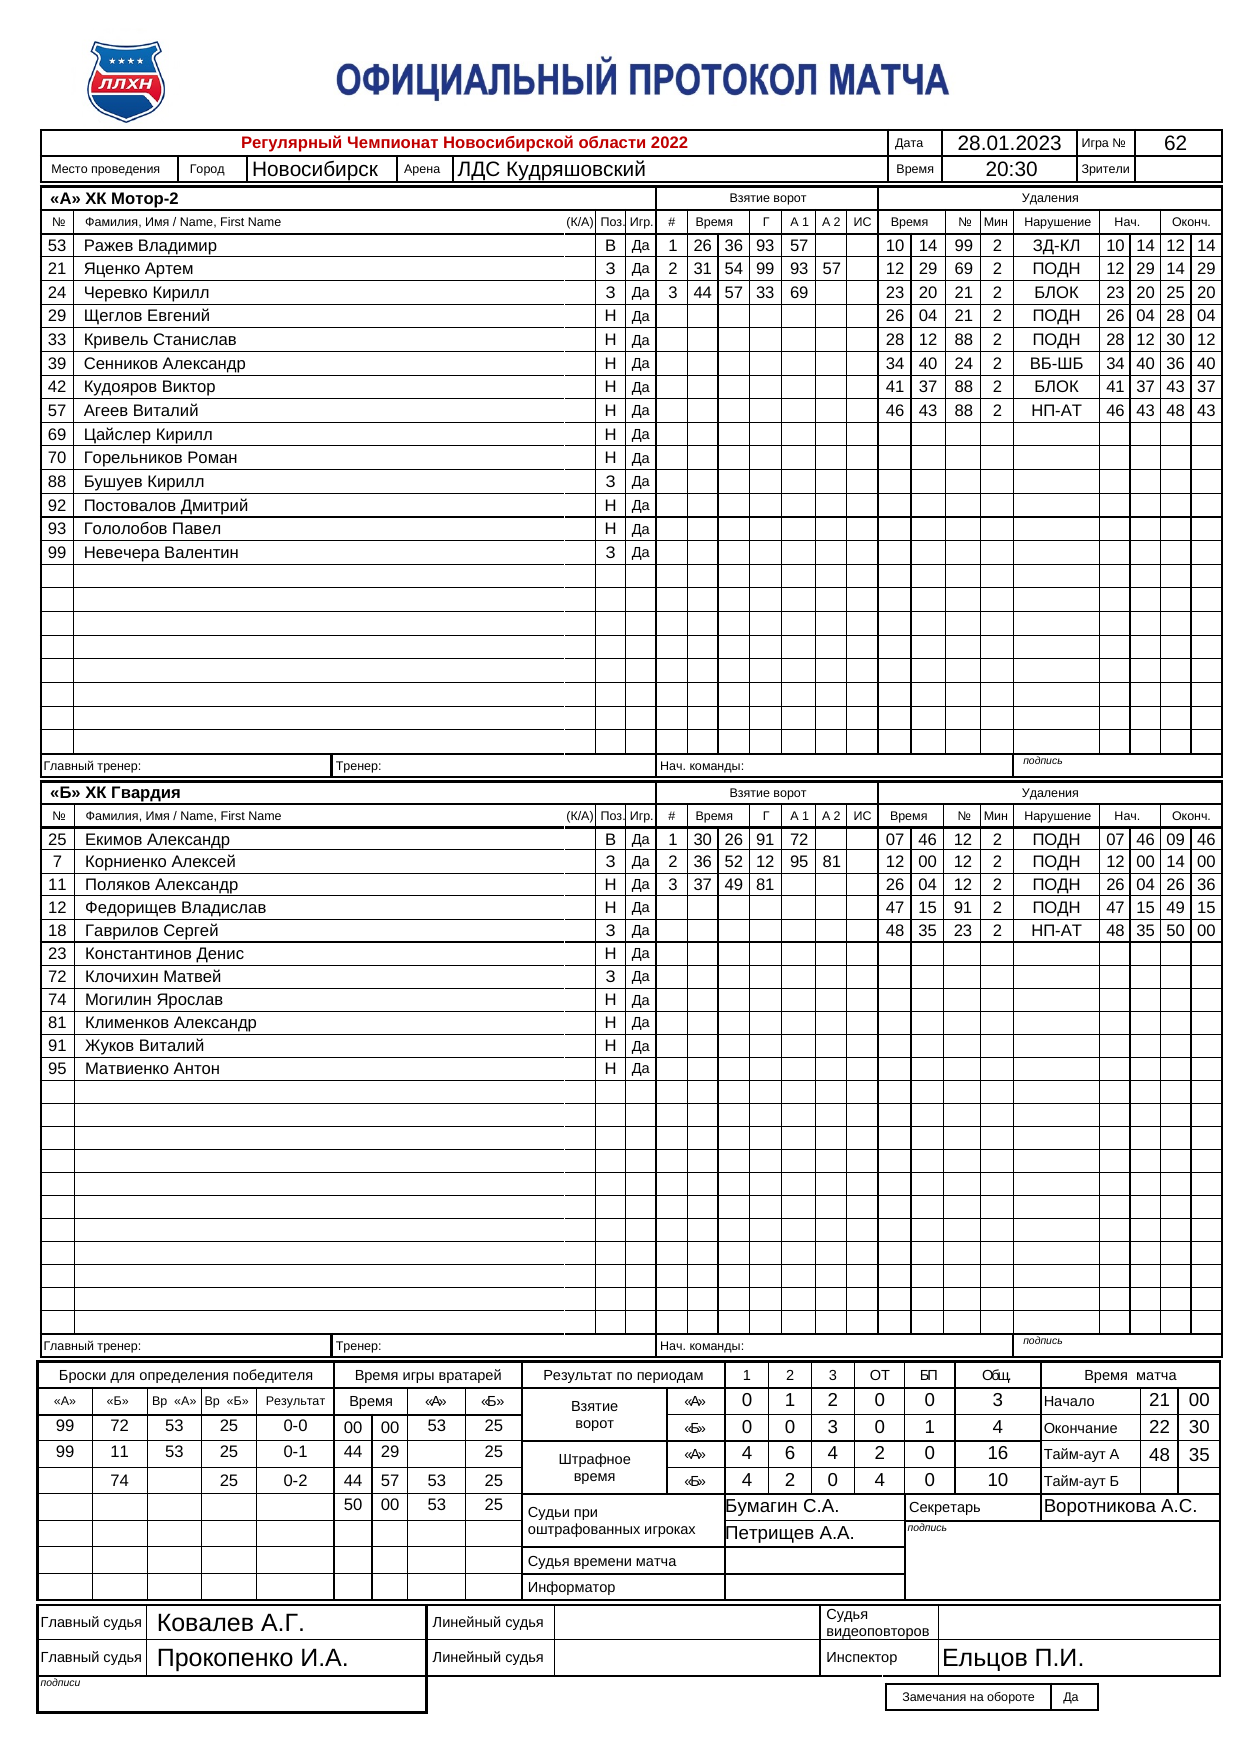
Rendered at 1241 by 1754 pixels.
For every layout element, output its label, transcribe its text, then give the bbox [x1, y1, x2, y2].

table_cell 57 [373, 1468, 407, 1493]
table_cell [847, 281, 877, 303]
table_cell Да [626, 446, 655, 469]
table_cell [816, 494, 846, 516]
table_cell Н [596, 352, 625, 374]
table_cell [257, 1547, 333, 1573]
table_cell [657, 683, 687, 706]
table_cell [688, 966, 717, 987]
table_cell [657, 612, 687, 634]
table_cell [782, 1288, 815, 1310]
table_cell [75, 1311, 564, 1333]
table_cell [1131, 1081, 1160, 1103]
table_cell [816, 565, 846, 587]
table_cell [1131, 1012, 1160, 1033]
table_cell [688, 470, 717, 493]
table_cell [750, 588, 781, 611]
table_cell [42, 1127, 74, 1149]
table_cell [1161, 989, 1190, 1011]
table_cell [879, 1035, 910, 1057]
table_cell 25 [466, 1468, 521, 1493]
table_cell [148, 1468, 201, 1493]
table_cell [981, 446, 1013, 469]
table_cell [782, 1173, 815, 1195]
table_cell Екимов Александр [75, 829, 564, 849]
table_cell [782, 1311, 815, 1333]
table_cell [42, 1081, 74, 1103]
table_cell [1014, 494, 1099, 516]
table_cell Н [596, 1035, 625, 1057]
table_cell [565, 565, 595, 587]
table_cell [565, 989, 595, 1011]
table_cell [626, 683, 655, 706]
table_cell [944, 1012, 980, 1033]
table_cell [565, 1173, 595, 1195]
table_cell 20:30 [943, 157, 1076, 181]
table_cell [565, 1150, 595, 1172]
table_cell [1161, 943, 1190, 964]
table_cell [782, 943, 815, 964]
table_cell 88 [946, 328, 980, 351]
table_cell Игр. [626, 805, 655, 826]
table_cell Кривель Станислав [74, 328, 564, 351]
table_cell Корниенко Алексей [75, 850, 564, 872]
table_cell [1100, 446, 1129, 469]
table_cell [1192, 1242, 1221, 1264]
table_cell [750, 707, 781, 729]
table_cell Бумагин С.А. [726, 1495, 904, 1520]
table_cell [750, 1012, 781, 1033]
table_cell [565, 943, 595, 964]
table_cell [1161, 541, 1190, 564]
table_cell Да [626, 281, 655, 303]
table_cell [1192, 1288, 1221, 1310]
table_cell 35 [912, 920, 943, 941]
table_cell [148, 1574, 201, 1599]
table_cell [981, 1012, 1013, 1033]
table_cell 81 [816, 850, 846, 872]
table_cell [816, 874, 846, 895]
table_cell [75, 1219, 564, 1241]
table_cell [750, 1288, 781, 1310]
table_cell [1161, 588, 1190, 611]
table_cell З [596, 470, 625, 493]
table_cell Главный тренер: [42, 1335, 330, 1356]
table_cell Тренер: [333, 755, 655, 776]
table_cell [565, 874, 595, 895]
table_cell [782, 588, 815, 611]
table_cell 12 [750, 850, 781, 872]
table_cell [750, 1219, 781, 1241]
table_cell Тайм-аут Б [1042, 1468, 1140, 1493]
table_cell [879, 1219, 910, 1241]
table_cell [565, 352, 595, 374]
table_cell Да [626, 423, 655, 445]
table_cell [1014, 1104, 1099, 1126]
table_cell [912, 1242, 943, 1264]
table_cell Да [626, 399, 655, 422]
table_cell 46 [912, 829, 943, 849]
table_cell [148, 1521, 201, 1546]
table_cell [750, 541, 781, 564]
table_cell [816, 636, 846, 658]
table_cell З [596, 281, 625, 303]
table_cell 43 [1192, 399, 1221, 422]
table_cell [1131, 1104, 1160, 1126]
table_cell [816, 588, 846, 611]
table_cell [847, 541, 877, 564]
table_cell 50 [335, 1494, 371, 1520]
table_cell [847, 1288, 877, 1310]
table_cell З [596, 920, 625, 941]
table_cell 35 [1179, 1441, 1219, 1467]
table_cell [847, 1150, 877, 1172]
table_cell [565, 1219, 595, 1241]
table_cell [373, 1574, 407, 1599]
table_cell [408, 1574, 465, 1599]
table_cell [1141, 1468, 1177, 1493]
table_cell [335, 1547, 371, 1573]
table_cell [555, 1640, 819, 1675]
table_cell [946, 541, 980, 564]
table_cell [1100, 943, 1129, 964]
table_cell Судья времени матча [523, 1548, 724, 1573]
table_cell [879, 966, 910, 987]
table_header БП [905, 1363, 954, 1387]
table_cell 20 [1131, 281, 1160, 303]
table_cell [981, 1219, 1013, 1241]
table_cell [1161, 470, 1190, 493]
table_cell 12 [1131, 328, 1160, 351]
table_cell Прокопенко И.А. [147, 1640, 425, 1675]
table_cell [912, 1058, 943, 1079]
table_cell [946, 707, 980, 729]
table_cell [1014, 1058, 1099, 1079]
table_cell [912, 707, 945, 729]
table_cell [74, 659, 564, 682]
table_cell Н [596, 494, 625, 516]
table_cell № [944, 805, 980, 826]
table_cell 21 [1141, 1389, 1177, 1413]
table_cell Фамилия, Имя / Name, First Name [75, 805, 565, 826]
table_cell Федорищев Владислав [75, 896, 564, 918]
table_cell Н [596, 376, 625, 398]
table_cell [335, 1521, 371, 1546]
table_cell [946, 730, 980, 753]
table_cell ЗД-КЛ [1014, 235, 1099, 256]
table_cell 25 [466, 1494, 521, 1520]
table_cell 00 [912, 850, 943, 872]
table_cell [42, 1242, 74, 1264]
table_cell [981, 1311, 1013, 1333]
table_cell ПОДН [1014, 850, 1099, 872]
table_cell [75, 1104, 564, 1126]
table_cell [879, 1242, 910, 1264]
table_cell [944, 1081, 980, 1103]
table_cell 0 [905, 1442, 954, 1467]
table_cell 37 [1192, 376, 1221, 398]
table_cell [981, 1288, 1013, 1310]
table_cell НП-АТ [1014, 920, 1099, 941]
table_cell 12 [944, 829, 980, 849]
table_cell 49 [1161, 896, 1190, 918]
table_cell [847, 588, 877, 611]
table_cell [719, 423, 749, 445]
table_cell 00 [373, 1494, 407, 1520]
table_cell [657, 1081, 687, 1103]
table_cell 21 [946, 281, 980, 303]
table_cell 09 [1161, 829, 1190, 849]
table_cell 53 [148, 1416, 201, 1440]
table_cell [847, 659, 877, 682]
table_cell 2 [981, 850, 1013, 872]
table_cell 57 [719, 281, 749, 303]
table_cell Тренер: [333, 1335, 655, 1356]
table_cell [148, 1547, 201, 1573]
table_cell [1192, 518, 1221, 540]
table_cell [565, 446, 595, 469]
table_cell [1100, 541, 1129, 564]
table_cell БЛОК [1014, 281, 1099, 303]
table_cell [74, 707, 564, 729]
table_cell [626, 1219, 655, 1241]
table_cell 49 [719, 874, 749, 895]
table_cell [657, 1265, 687, 1287]
table_cell [1131, 989, 1160, 1011]
table_cell [1161, 1104, 1190, 1126]
table_cell [847, 328, 877, 351]
table_cell [939, 1606, 1219, 1639]
table_cell [981, 588, 1013, 611]
table_cell [750, 1242, 781, 1264]
table_cell 34 [879, 352, 910, 374]
table_cell [981, 1035, 1013, 1057]
table_cell [847, 1196, 877, 1218]
table_cell 46 [1192, 829, 1221, 849]
table_cell 7 [42, 850, 74, 872]
table_cell 10 [1100, 235, 1129, 256]
table_cell [981, 1104, 1013, 1126]
table_header Регулярный Чемпионат Новосибирской области 2022 [42, 131, 887, 155]
table_cell [428, 1677, 882, 1711]
table_cell [1131, 636, 1160, 658]
table_cell 0 [769, 1415, 811, 1440]
table_cell [782, 541, 815, 564]
table_header 2 [769, 1363, 811, 1387]
table_cell [879, 1058, 910, 1079]
table_cell 95 [42, 1058, 74, 1079]
table_cell З [596, 257, 625, 280]
table_cell Поляков Александр [75, 874, 564, 895]
table_cell «А» [39, 1389, 92, 1413]
table_cell [1014, 659, 1099, 682]
table_cell [944, 943, 980, 964]
table_cell 28 [1161, 305, 1190, 327]
table_cell [981, 636, 1013, 658]
table_cell [981, 612, 1013, 634]
table_cell [1131, 966, 1160, 987]
table_cell [879, 683, 910, 706]
table_cell [946, 659, 980, 682]
table_cell Н [596, 305, 625, 327]
table_cell [750, 683, 781, 706]
table_header Игра № [1078, 131, 1134, 155]
table_cell [719, 470, 749, 493]
table_cell [657, 1150, 687, 1172]
table_cell [847, 1173, 877, 1195]
table_cell [626, 1196, 655, 1218]
table_cell 14 [1161, 257, 1190, 280]
table_cell 10 [879, 235, 910, 256]
table_cell [657, 730, 687, 753]
table_cell Начало [1042, 1389, 1140, 1413]
table_cell Горельников Роман [74, 446, 564, 469]
table_cell 48 [879, 920, 910, 941]
table_cell [1161, 1311, 1190, 1333]
table_cell [750, 1265, 781, 1287]
table_cell Да [626, 1012, 655, 1033]
table_cell [750, 659, 781, 682]
table_cell Ковалев А.Г. [147, 1606, 425, 1639]
table_cell 26 [1161, 874, 1190, 895]
table_cell [847, 446, 877, 469]
table_cell [1131, 1127, 1160, 1149]
table_cell [847, 1104, 877, 1126]
table_cell 00 [1179, 1389, 1219, 1413]
table_cell Жуков Виталий [75, 1035, 564, 1057]
table_cell [565, 423, 595, 445]
table_cell [847, 966, 877, 987]
table_cell [42, 565, 73, 587]
table_cell [719, 1242, 749, 1264]
table_cell Ражев Владимир [74, 235, 564, 256]
table_cell [981, 494, 1013, 516]
table_cell Время [879, 805, 943, 826]
table_cell [912, 1265, 943, 1287]
table_cell 12 [944, 874, 980, 895]
table_cell [1100, 1196, 1129, 1218]
table_cell [565, 966, 595, 987]
table_cell 33 [42, 328, 73, 351]
table_cell 24 [946, 352, 980, 374]
table_cell [912, 636, 945, 658]
table_cell [408, 1521, 465, 1546]
table_cell [944, 1242, 980, 1264]
table_cell 53 [42, 235, 73, 256]
table_cell [42, 730, 73, 753]
table_header 62 [1136, 131, 1221, 155]
table_cell [946, 446, 980, 469]
table_cell 0-2 [257, 1468, 333, 1493]
table_cell Да [626, 966, 655, 987]
table_cell [719, 659, 749, 682]
table_cell [1161, 683, 1190, 706]
table_cell «Б» [668, 1415, 724, 1440]
table_cell [816, 446, 846, 469]
table_cell [816, 707, 846, 729]
table_cell [657, 659, 687, 682]
table_cell [596, 659, 625, 682]
table_cell [1014, 1265, 1099, 1287]
table_cell 00 [1131, 850, 1160, 872]
table_cell 00 [335, 1416, 371, 1440]
table_cell [74, 636, 564, 658]
table_cell [1014, 1012, 1099, 1033]
table_cell [782, 730, 815, 753]
table_cell [816, 1288, 846, 1310]
table_cell 74 [42, 989, 74, 1011]
table_cell [726, 1548, 904, 1573]
table_cell [847, 565, 877, 587]
table_cell [1161, 612, 1190, 634]
table_cell [39, 1547, 92, 1573]
table_cell Инспектор [821, 1640, 938, 1675]
table_cell # [657, 211, 687, 233]
table_cell 25 [466, 1441, 521, 1467]
table_cell Н [596, 1012, 625, 1033]
table_cell [1192, 707, 1221, 729]
table_cell 12 [912, 328, 945, 351]
table_cell [75, 1150, 564, 1172]
table_cell 72 [93, 1416, 147, 1440]
table_cell [688, 1173, 717, 1195]
table_cell [596, 1104, 625, 1126]
table_cell [42, 1196, 74, 1218]
table_cell 43 [912, 399, 945, 422]
table_cell 2 [657, 257, 687, 280]
table_cell Гололобов Павел [74, 518, 564, 540]
table_cell [1131, 1242, 1160, 1264]
table_cell В [596, 235, 625, 256]
table_cell [719, 730, 749, 753]
table_cell [847, 874, 877, 895]
table_cell 26 [1100, 305, 1129, 327]
table_cell [202, 1521, 256, 1546]
table_cell [596, 565, 625, 587]
table_cell 88 [946, 399, 980, 422]
table_cell Главный судья [39, 1640, 146, 1675]
table_cell 57 [42, 399, 73, 422]
table_cell [816, 989, 846, 1011]
table_cell [1161, 1196, 1190, 1218]
table_cell [39, 1574, 92, 1599]
table_cell 0 [726, 1389, 768, 1413]
table_cell [1100, 423, 1129, 445]
table_cell БЛОК [1014, 376, 1099, 398]
table_cell [657, 1242, 687, 1264]
table_cell [879, 1288, 910, 1310]
table_cell [257, 1574, 333, 1599]
table_cell [1100, 1058, 1129, 1079]
table_cell [596, 730, 625, 753]
table_cell [912, 683, 945, 706]
table_cell [1099, 1682, 1220, 1711]
table_cell [946, 494, 980, 516]
table_cell [626, 1242, 655, 1264]
table_cell [912, 730, 945, 753]
table_cell Время [879, 211, 945, 233]
table_cell Фамилия, Имя / Name, First Name [74, 211, 565, 233]
table_cell Да [626, 257, 655, 280]
table_cell [1131, 588, 1160, 611]
table_cell [74, 612, 564, 634]
table_cell [1100, 494, 1129, 516]
table_header Взятие ворот [657, 783, 877, 803]
table_cell [782, 399, 815, 422]
table_cell [847, 1219, 877, 1241]
table_cell [657, 494, 687, 516]
table_cell 81 [42, 1012, 74, 1033]
table_cell [1100, 707, 1129, 729]
table_cell [1100, 1288, 1129, 1310]
table_cell З [596, 541, 625, 564]
table_header Время игры вратарей [335, 1363, 521, 1387]
table_cell 2 [981, 920, 1013, 941]
table_cell Штрафное время [523, 1442, 666, 1493]
table_cell [944, 1219, 980, 1241]
table_cell [782, 966, 815, 987]
table_cell [74, 683, 564, 706]
table_cell [719, 518, 749, 540]
table_cell [912, 1219, 943, 1241]
table_cell [565, 612, 595, 634]
table_cell 37 [1131, 376, 1160, 398]
table_cell [750, 423, 781, 445]
table_cell [565, 235, 595, 256]
table_cell [1192, 1265, 1221, 1287]
table_cell [1100, 1242, 1129, 1264]
table_cell [782, 423, 815, 445]
table_cell [75, 1196, 564, 1218]
table_cell 3 [657, 281, 687, 303]
table_cell [1014, 423, 1099, 445]
table_cell [657, 1058, 687, 1079]
table_cell [657, 1127, 687, 1149]
table_cell [981, 1081, 1013, 1103]
table_cell 1 [769, 1389, 811, 1413]
table_cell 1 [657, 829, 687, 849]
table_cell Н [596, 446, 625, 469]
table_header 28.01.2023 [943, 131, 1076, 155]
table_cell 23 [42, 943, 74, 964]
table_cell [879, 1104, 910, 1126]
table_cell [688, 659, 717, 682]
table_cell [688, 1012, 717, 1033]
table_cell [1192, 470, 1221, 493]
table_cell [719, 943, 749, 964]
table_cell [1100, 1035, 1129, 1057]
table_cell [688, 352, 717, 374]
table_cell [782, 1081, 815, 1103]
table_cell [1014, 989, 1099, 1011]
table_cell 40 [1131, 352, 1160, 374]
table_cell 91 [42, 1035, 74, 1057]
table_cell 53 [408, 1416, 465, 1440]
table_cell [596, 683, 625, 706]
table_cell [688, 376, 717, 398]
table_cell [719, 1265, 749, 1287]
table_cell [750, 328, 781, 351]
table_cell ИС [847, 805, 877, 826]
table_cell Матвиенко Антон [75, 1058, 564, 1079]
table_cell [657, 1196, 687, 1218]
table_cell Поз. [596, 805, 625, 826]
table_cell [944, 1173, 980, 1195]
table_cell [657, 966, 687, 987]
table_cell 26 [688, 235, 717, 256]
table_cell [944, 1104, 980, 1126]
table_cell [782, 1150, 815, 1172]
table_header Взятие ворот [657, 188, 877, 209]
table_cell 21 [42, 257, 73, 280]
table_cell [719, 565, 749, 587]
table_cell [42, 588, 73, 611]
table_cell Да [626, 943, 655, 964]
table_cell [688, 1104, 717, 1126]
table_cell [42, 1150, 74, 1172]
table_cell [782, 659, 815, 682]
table_cell [1100, 966, 1129, 987]
table_cell [1161, 446, 1190, 469]
table_cell 57 [782, 235, 815, 256]
table_cell [373, 1521, 407, 1546]
table_cell [596, 1265, 625, 1287]
table_cell [912, 1104, 943, 1126]
table_cell «Б» [668, 1468, 724, 1493]
table_cell [39, 1468, 92, 1493]
table_cell Н [596, 328, 625, 351]
table_cell [688, 1035, 717, 1057]
table_cell 4 [855, 1468, 904, 1493]
table_cell [1179, 1468, 1219, 1493]
table_cell [1161, 1150, 1190, 1172]
table_cell [688, 1219, 717, 1241]
table_cell [688, 920, 717, 941]
table_cell [847, 730, 877, 753]
table_cell [1161, 1127, 1190, 1149]
table_cell [1192, 565, 1221, 587]
table_cell [782, 518, 815, 540]
table_cell [1131, 446, 1160, 469]
table_cell [1161, 966, 1190, 987]
table_cell ПОДН [1014, 305, 1099, 327]
table_cell [847, 235, 877, 256]
table_cell [1131, 470, 1160, 493]
table_cell Кудояров Виктор [74, 376, 564, 398]
table_cell [657, 636, 687, 658]
table_cell [1161, 1265, 1190, 1287]
table_cell [750, 494, 781, 516]
table_cell [42, 1288, 74, 1310]
table_cell [626, 730, 655, 753]
table_cell [1014, 943, 1099, 964]
table_cell 0 [855, 1415, 904, 1440]
table_cell [688, 683, 717, 706]
table_cell 99 [946, 235, 980, 256]
table_cell ПОДН [1014, 874, 1099, 895]
table_header Результат по периодам [523, 1363, 724, 1387]
table_header 1 [726, 1363, 768, 1387]
table_cell [565, 920, 595, 941]
table_cell 14 [1192, 235, 1221, 256]
table_cell [688, 518, 717, 540]
table_cell 0 [726, 1415, 768, 1440]
table_cell Да [626, 1035, 655, 1057]
table_cell [688, 399, 717, 422]
table_cell 3 [657, 874, 687, 895]
table_cell [981, 966, 1013, 987]
table_cell 4 [726, 1442, 768, 1467]
table_cell [847, 829, 877, 849]
table_cell Да [626, 850, 655, 872]
table_cell 69 [42, 423, 73, 445]
table_cell 29 [373, 1441, 407, 1467]
table_cell [879, 470, 910, 493]
table_cell 81 [750, 874, 781, 895]
table_cell [981, 943, 1013, 964]
table_cell [1192, 1196, 1221, 1218]
table_cell [879, 1173, 910, 1195]
table_cell 07 [1100, 829, 1129, 849]
table_cell [750, 518, 781, 540]
table_cell [657, 446, 687, 469]
table_cell подпись [906, 1522, 1219, 1599]
table_cell [981, 730, 1013, 753]
table_cell 36 [1161, 352, 1190, 374]
table_cell ВБ-ШБ [1014, 352, 1099, 374]
table_cell [565, 730, 595, 753]
table_cell [879, 588, 910, 611]
table_cell В [596, 829, 625, 849]
table_cell [657, 328, 687, 351]
table_cell 1 [905, 1415, 954, 1440]
table_cell [1014, 446, 1099, 469]
table_cell [879, 1196, 910, 1218]
table_cell Клочихин Матвей [75, 966, 564, 987]
table_cell Новосибирск [248, 157, 396, 181]
table_cell [1131, 1288, 1160, 1310]
table_cell 12 [879, 850, 910, 872]
table_cell [847, 896, 877, 918]
table_cell [981, 541, 1013, 564]
table_cell 29 [42, 305, 73, 327]
table_cell [912, 541, 945, 564]
table_cell [39, 1494, 92, 1520]
table_cell [1131, 1311, 1160, 1333]
table_cell [750, 1058, 781, 1079]
table_cell 2 [769, 1468, 811, 1493]
table_cell [1192, 636, 1221, 658]
table_cell [816, 235, 846, 256]
table_cell [148, 1494, 201, 1520]
table_cell 22 [1141, 1415, 1177, 1440]
table_cell [657, 541, 687, 564]
table_cell [1014, 518, 1099, 540]
table_cell [688, 730, 717, 753]
table_cell 34 [1100, 352, 1129, 374]
table_cell 25 [202, 1441, 256, 1467]
table_cell [1192, 730, 1221, 753]
table_cell 2 [981, 376, 1013, 398]
table_cell [782, 1242, 815, 1264]
table_cell [688, 565, 717, 587]
table_cell [1192, 612, 1221, 634]
table_cell [912, 446, 945, 469]
table_cell [847, 850, 877, 872]
table_cell [883, 1677, 1220, 1681]
table_cell [981, 683, 1013, 706]
table_cell Черевко Кирилл [74, 281, 564, 303]
table_cell [816, 1081, 846, 1103]
table_cell 72 [42, 966, 74, 987]
table_cell Игр. [626, 211, 655, 233]
table_cell [657, 1104, 687, 1126]
table_cell [816, 1242, 846, 1264]
table_cell 3 [812, 1415, 854, 1440]
table_cell [1192, 1104, 1221, 1126]
table_cell 2 [981, 235, 1013, 256]
table_cell [202, 1574, 256, 1599]
table_cell [912, 966, 943, 987]
table_cell 0 [855, 1389, 904, 1413]
table_cell [750, 1196, 781, 1218]
table_cell [847, 943, 877, 964]
table_cell [912, 494, 945, 516]
table_cell [816, 1104, 846, 1126]
table_cell Н [596, 989, 625, 1011]
table_cell [750, 1035, 781, 1057]
table_cell 26 [1100, 874, 1129, 895]
table_cell 0-0 [257, 1416, 333, 1440]
table_cell [335, 1574, 371, 1599]
table_cell [847, 636, 877, 658]
table_cell [946, 636, 980, 658]
table_cell [42, 1219, 74, 1241]
table_cell [981, 1265, 1013, 1287]
table_cell [1014, 1219, 1099, 1241]
table_cell [657, 305, 687, 327]
table_cell [688, 612, 717, 634]
table_cell [1131, 683, 1160, 706]
table_cell 44 [335, 1441, 371, 1467]
table_cell [847, 305, 877, 327]
table_cell Цайслер Кирилл [74, 423, 564, 445]
table_cell [847, 518, 877, 540]
table_cell [626, 612, 655, 634]
table_cell 92 [42, 494, 73, 516]
table_cell [657, 1219, 687, 1241]
table_cell Гаврилов Сергей [75, 920, 564, 941]
table_cell 88 [946, 376, 980, 398]
table_cell [93, 1574, 147, 1599]
table_cell [657, 423, 687, 445]
table_cell [42, 612, 73, 634]
table_cell [1161, 730, 1190, 753]
table_cell [42, 636, 73, 658]
table_cell 2 [855, 1442, 904, 1467]
table_cell 43 [1131, 399, 1160, 422]
table_header Общ. [956, 1363, 1040, 1387]
table_cell Судьи при оштрафованных игроках [523, 1495, 724, 1546]
table_cell [912, 565, 945, 587]
table_cell [688, 896, 717, 918]
table_cell Г [750, 211, 781, 233]
table_cell [782, 470, 815, 493]
table_cell [42, 1104, 74, 1126]
table_cell [626, 1265, 655, 1287]
table_cell [782, 1035, 815, 1057]
table_cell [879, 423, 910, 445]
table_cell [816, 1265, 846, 1287]
table_cell 70 [42, 446, 73, 469]
table_cell [879, 541, 910, 564]
table_cell 48 [1141, 1441, 1177, 1467]
table_cell Сенников Александр [74, 352, 564, 374]
table_cell 41 [879, 376, 910, 398]
table_cell [596, 1173, 625, 1195]
table_cell [626, 1288, 655, 1310]
table_cell ЛДС Кудряшовский [454, 157, 887, 181]
table_cell [981, 423, 1013, 445]
table_cell [565, 1081, 595, 1103]
table_cell [879, 446, 910, 469]
table_cell [946, 565, 980, 587]
table_cell 20 [912, 281, 945, 303]
table_cell подписи [39, 1677, 425, 1711]
table_cell 2 [981, 352, 1013, 374]
table_cell [657, 896, 687, 918]
table_cell 29 [1131, 257, 1160, 280]
table_cell 4 [956, 1415, 1040, 1440]
table_header Удаления [879, 783, 1221, 803]
table_cell 2 [657, 850, 687, 872]
table_cell Главный тренер: [42, 755, 330, 776]
table_cell 41 [1100, 376, 1129, 398]
table_cell [944, 1150, 980, 1172]
table_cell [719, 494, 749, 516]
table_cell [1014, 588, 1099, 611]
table_cell [946, 683, 980, 706]
table_cell [750, 1127, 781, 1149]
table_cell [981, 659, 1013, 682]
table_cell 2 [981, 829, 1013, 849]
table_cell [626, 1150, 655, 1172]
table_cell [944, 1058, 980, 1079]
table_cell 2 [981, 328, 1013, 351]
table_cell [75, 1265, 564, 1287]
table_cell [1131, 518, 1160, 540]
table_cell 95 [782, 850, 815, 872]
table_cell № [946, 211, 980, 233]
table_cell [688, 707, 717, 729]
table_cell [688, 1311, 717, 1333]
table_cell [1131, 707, 1160, 729]
table_cell [565, 494, 595, 516]
table_cell # [657, 805, 687, 826]
table_cell 14 [912, 235, 945, 256]
table_cell ПОДН [1014, 257, 1099, 280]
table_cell [688, 943, 717, 964]
table_cell [719, 376, 749, 398]
table_cell [74, 588, 564, 611]
table_cell подпись [1014, 755, 1221, 776]
table_cell [782, 565, 815, 587]
table_cell [726, 1575, 904, 1599]
table_cell [202, 1494, 256, 1520]
table_cell [1161, 494, 1190, 516]
table_cell [1100, 518, 1129, 540]
table_cell 36 [1192, 874, 1221, 895]
table_cell [1014, 1242, 1099, 1264]
table_cell [782, 896, 815, 918]
table_cell Да [626, 494, 655, 516]
table_cell Зрители [1078, 157, 1134, 181]
table_cell [816, 896, 846, 918]
table_cell 42 [42, 376, 73, 398]
table_cell [1014, 612, 1099, 634]
table_cell Н [596, 874, 625, 895]
table_cell [719, 1081, 749, 1103]
table_cell [626, 1173, 655, 1195]
table_cell [565, 1242, 595, 1264]
table_cell Н [596, 896, 625, 918]
table_cell [750, 1081, 781, 1103]
table_cell Вр «А» [148, 1389, 201, 1413]
table_cell [75, 1081, 564, 1103]
table_cell [719, 896, 749, 918]
table_cell [816, 966, 846, 987]
table_cell З [596, 966, 625, 987]
table_cell 0 [905, 1468, 954, 1493]
table_cell [74, 730, 564, 753]
table_cell 47 [1100, 896, 1129, 918]
table_cell Время [688, 211, 749, 233]
table_cell [626, 565, 655, 587]
table_cell 04 [1192, 305, 1221, 327]
table_cell [1100, 730, 1129, 753]
table_cell [912, 1288, 943, 1310]
table_cell 36 [719, 235, 749, 256]
table_cell 44 [335, 1468, 371, 1493]
table_cell 72 [782, 829, 815, 849]
table_cell [750, 920, 781, 941]
table_cell [782, 1196, 815, 1218]
table_cell [1131, 1035, 1160, 1057]
table_cell [596, 707, 625, 729]
table_cell [816, 1035, 846, 1057]
table_cell 37 [688, 874, 717, 895]
table_cell [782, 305, 815, 327]
table_cell Петрищев А.А. [726, 1521, 904, 1546]
table_cell Секретарь [906, 1495, 1040, 1520]
table_cell [944, 1311, 980, 1333]
table_cell [1014, 683, 1099, 706]
table_cell Да [626, 328, 655, 351]
table_cell [847, 1012, 877, 1033]
table_cell [719, 1127, 749, 1149]
table_cell [75, 1173, 564, 1195]
table_cell Время [688, 805, 749, 826]
table_cell 69 [782, 281, 815, 303]
table_cell 88 [42, 470, 73, 493]
table_cell [782, 1127, 815, 1149]
table_cell Клименков Александр [75, 1012, 564, 1033]
table_cell [42, 659, 73, 682]
table_cell [1131, 1173, 1160, 1195]
table_cell [816, 1012, 846, 1033]
table_cell [944, 989, 980, 1011]
table_cell [75, 1127, 564, 1149]
table_cell 0 [812, 1468, 854, 1493]
table_cell [1100, 1311, 1129, 1333]
table_cell Судья видеоповторов [821, 1606, 938, 1639]
table_cell [565, 1012, 595, 1033]
table_cell подпись [1014, 1335, 1221, 1356]
table_cell [719, 683, 749, 706]
table_cell [750, 1311, 781, 1333]
table_cell № [42, 805, 74, 826]
table_cell [981, 1150, 1013, 1172]
table_cell [750, 1150, 781, 1172]
table_cell [555, 1606, 819, 1639]
table_cell [1014, 1173, 1099, 1195]
table_cell [782, 328, 815, 351]
table_cell [1131, 659, 1160, 682]
table_cell Результат [257, 1389, 333, 1413]
table_cell [719, 541, 749, 564]
table_cell [719, 446, 749, 469]
table_cell 12 [42, 896, 74, 918]
table_cell [1014, 1035, 1099, 1057]
table_cell [565, 541, 595, 564]
table_cell [847, 494, 877, 516]
table_cell [879, 518, 910, 540]
table_cell [565, 518, 595, 540]
table_cell [626, 659, 655, 682]
table_cell 53 [408, 1494, 465, 1520]
table_cell [565, 1127, 595, 1149]
table_cell [657, 518, 687, 540]
table_cell [626, 707, 655, 729]
table_cell [1131, 1265, 1160, 1287]
table_cell [847, 920, 877, 941]
table_cell [257, 1521, 333, 1546]
table_cell [981, 1173, 1013, 1195]
table_cell [1014, 565, 1099, 587]
table_cell [93, 1494, 147, 1520]
table_cell [782, 683, 815, 706]
table_cell Да [626, 896, 655, 918]
table_cell [719, 1150, 749, 1172]
table_cell 52 [719, 850, 749, 872]
table_cell Город [179, 157, 246, 181]
table_cell [847, 707, 877, 729]
table_cell [719, 1196, 749, 1218]
table_cell Да [626, 352, 655, 374]
table_cell [1100, 1219, 1129, 1241]
table_cell [1161, 1081, 1190, 1103]
table_cell [93, 1521, 147, 1546]
table_cell [782, 376, 815, 398]
table_cell [565, 305, 595, 327]
table_cell [944, 966, 980, 987]
table_cell Яценко Артем [74, 257, 564, 280]
table_cell [912, 1150, 943, 1172]
table_cell [1161, 1173, 1190, 1195]
table_cell Нач. [1100, 805, 1160, 826]
table_header «А» ХК Мотор-2 [42, 188, 655, 209]
table_cell Константинов Денис [75, 943, 564, 964]
table_cell [565, 1288, 595, 1310]
table_cell [1192, 1219, 1221, 1241]
table_cell 15 [1131, 896, 1160, 918]
table_cell 26 [879, 874, 910, 895]
table_cell [847, 376, 877, 398]
table_cell [981, 1196, 1013, 1218]
table_cell [1100, 1081, 1129, 1103]
table_cell [719, 1288, 749, 1310]
table_cell [1192, 541, 1221, 564]
table_cell [782, 1265, 815, 1287]
table_cell [1192, 1081, 1221, 1103]
table_cell [719, 1035, 749, 1057]
table_cell [750, 612, 781, 634]
table_cell [688, 541, 717, 564]
table_cell Окончание [1042, 1415, 1140, 1440]
table_cell [816, 470, 846, 493]
table_cell [1192, 659, 1221, 682]
table_cell [1192, 966, 1221, 987]
table_cell 36 [688, 850, 717, 872]
table_cell [750, 376, 781, 398]
table_cell [847, 1058, 877, 1079]
table_cell [75, 1288, 564, 1310]
table_cell [782, 1219, 815, 1241]
table_cell [1100, 659, 1129, 682]
table_cell 04 [912, 305, 945, 327]
table_cell [1131, 1058, 1160, 1079]
table_cell [816, 612, 846, 634]
table_cell [565, 328, 595, 351]
table_cell [1100, 1104, 1129, 1126]
table_cell 48 [1100, 920, 1129, 941]
table_cell [816, 518, 846, 540]
table_cell [1014, 1311, 1099, 1333]
table_cell [1192, 989, 1221, 1011]
table_cell [816, 829, 846, 849]
table_cell 46 [879, 399, 910, 422]
table_cell [42, 1173, 74, 1195]
table_cell [657, 376, 687, 398]
table_cell [879, 1311, 910, 1333]
table_cell Нач. команды: [657, 1335, 1012, 1356]
table_cell [1131, 612, 1160, 634]
table_cell Агеев Виталий [74, 399, 564, 422]
table_cell [816, 1173, 846, 1195]
table_cell [39, 1521, 92, 1546]
table_cell [847, 612, 877, 634]
table_cell [466, 1521, 521, 1546]
table_cell 25 [466, 1416, 521, 1440]
table_cell Н [596, 943, 625, 964]
table_cell 2 [981, 874, 1013, 895]
table_cell [657, 1173, 687, 1195]
table_cell А 1 [782, 211, 815, 233]
table_cell [816, 1219, 846, 1241]
table_cell [879, 494, 910, 516]
table_cell Воротникова А.С. [1042, 1495, 1219, 1520]
table_cell 16 [956, 1442, 1040, 1467]
table_cell «Б » [466, 1389, 521, 1413]
table_cell 46 [1131, 829, 1160, 849]
table_cell [719, 707, 749, 729]
table_cell [657, 943, 687, 964]
table_cell [202, 1547, 256, 1573]
table_cell [750, 896, 781, 918]
table_cell 28 [879, 328, 910, 351]
table_cell [657, 1288, 687, 1310]
table_cell [816, 1196, 846, 1218]
table_cell 15 [912, 896, 943, 918]
table_cell ПОДН [1014, 829, 1099, 849]
table_cell [879, 636, 910, 658]
table_cell [912, 1127, 943, 1149]
table_cell [981, 989, 1013, 1011]
table_cell [626, 1081, 655, 1103]
table_cell 2 [812, 1389, 854, 1413]
table_cell (К/А) [565, 211, 595, 233]
table_cell [688, 1081, 717, 1103]
table_cell 25 [42, 829, 74, 849]
table_cell [750, 446, 781, 469]
table_cell Мин [981, 805, 1013, 826]
table_cell 40 [912, 352, 945, 374]
table_cell [912, 1173, 943, 1195]
table_cell [565, 1104, 595, 1126]
table_cell 99 [42, 541, 73, 564]
table_cell 39 [42, 352, 73, 374]
table_cell [750, 399, 781, 422]
table_cell [847, 989, 877, 1011]
table_cell 21 [946, 305, 980, 327]
table_cell [719, 352, 749, 374]
table_cell 48 [1161, 399, 1190, 422]
table_cell [688, 1127, 717, 1149]
table_cell [1161, 1288, 1190, 1310]
table_cell 44 [688, 281, 717, 303]
table_cell Взятие ворот [523, 1389, 666, 1440]
table_cell [596, 1081, 625, 1103]
table_cell [1131, 494, 1160, 516]
table_cell [1192, 446, 1221, 469]
table_cell Да [626, 541, 655, 564]
table_cell З [596, 850, 625, 872]
table_cell [847, 399, 877, 422]
table_header Дата [889, 131, 941, 155]
table_cell [944, 1035, 980, 1057]
table_cell Н [596, 1058, 625, 1079]
table_cell [782, 707, 815, 729]
picture [5, 28, 1179, 129]
table_cell [75, 1242, 564, 1264]
table_cell 28 [1100, 328, 1129, 351]
table_cell [688, 305, 717, 327]
table_cell [1192, 1012, 1221, 1033]
table_header Замечания на обороте [887, 1685, 1050, 1709]
table_cell [719, 989, 749, 1011]
table_cell [1161, 1242, 1190, 1264]
table_cell [596, 636, 625, 658]
table_cell Место проведения [42, 157, 177, 181]
table_cell [719, 1104, 749, 1126]
table_cell [782, 874, 815, 895]
table_cell [688, 1058, 717, 1079]
table_cell [1014, 636, 1099, 658]
table_cell [596, 612, 625, 634]
table_cell [1100, 565, 1129, 587]
table_cell [816, 305, 846, 327]
table_cell 25 [202, 1468, 256, 1493]
table_cell 93 [750, 235, 781, 256]
table_cell [688, 989, 717, 1011]
table_cell 07 [879, 829, 910, 849]
table_cell [688, 328, 717, 351]
table_cell [1131, 541, 1160, 564]
table_cell [1161, 423, 1190, 445]
table_cell [626, 1311, 655, 1333]
table_cell [879, 1265, 910, 1287]
table_cell 93 [782, 257, 815, 280]
table_cell Н [596, 518, 625, 540]
table_cell 23 [944, 920, 980, 941]
table_cell [879, 707, 910, 729]
table_cell [782, 446, 815, 469]
table_cell [565, 683, 595, 706]
table_cell [657, 588, 687, 611]
table_cell 29 [1192, 257, 1221, 280]
table_cell А 2 [816, 805, 846, 826]
table_cell 37 [912, 376, 945, 398]
table_cell [688, 588, 717, 611]
table_cell Нарушение [1014, 805, 1099, 826]
table_cell [688, 1242, 717, 1264]
table_header Время матча [1042, 1363, 1219, 1387]
table_cell 14 [1161, 850, 1190, 872]
table_cell [847, 1311, 877, 1333]
table_cell [565, 896, 595, 918]
table_cell [981, 1242, 1013, 1264]
table_cell Мин [981, 211, 1013, 233]
table_cell [565, 659, 595, 682]
table_cell [1161, 636, 1190, 658]
table_cell [816, 399, 846, 422]
table_cell А 2 [816, 211, 846, 233]
table_cell 26 [719, 829, 749, 849]
table_cell [626, 1104, 655, 1126]
table_cell 24 [42, 281, 73, 303]
table_cell [946, 612, 980, 634]
table_cell [565, 1311, 595, 1333]
table_cell Постовалов Дмитрий [74, 494, 564, 516]
table_cell 30 [1161, 328, 1190, 351]
table_cell (К/А) [565, 805, 595, 826]
table_cell [1192, 1035, 1221, 1057]
table_cell [944, 1196, 980, 1218]
table_cell 0-1 [257, 1441, 333, 1467]
table_cell Да [626, 989, 655, 1011]
table_cell Да [626, 470, 655, 493]
table_cell 26 [879, 305, 910, 327]
table_cell [657, 1311, 687, 1333]
table_cell Оконч. [1161, 805, 1221, 826]
table_cell [42, 707, 73, 729]
table_cell [688, 1265, 717, 1287]
table_cell [944, 1288, 980, 1310]
table_header ОТ [855, 1363, 904, 1387]
table_cell [816, 730, 846, 753]
table_cell НП-АТ [1014, 399, 1099, 422]
table_cell [912, 1311, 943, 1333]
table_cell [1014, 470, 1099, 493]
table_cell 0 [905, 1389, 954, 1413]
table_cell [1192, 1127, 1221, 1149]
table_cell [1014, 1127, 1099, 1149]
table_cell [1100, 1012, 1129, 1033]
table_cell [750, 943, 781, 964]
table_cell Щеглов Евгений [74, 305, 564, 327]
table_cell [596, 1311, 625, 1333]
table_cell [750, 565, 781, 587]
table_cell 99 [750, 257, 781, 280]
table_cell [879, 730, 910, 753]
table_cell [912, 1081, 943, 1103]
table_cell [1192, 1058, 1221, 1079]
table_cell 53 [408, 1468, 465, 1493]
table_cell [912, 943, 943, 964]
table_cell [847, 1081, 877, 1103]
table_cell [565, 588, 595, 611]
table_cell 69 [946, 257, 980, 280]
table_cell [719, 1058, 749, 1079]
table_cell [408, 1441, 465, 1467]
table_cell [626, 588, 655, 611]
table_cell 31 [688, 257, 717, 280]
table_header «Б» ХК Гвардия [42, 783, 655, 803]
table_cell [847, 257, 877, 280]
table_cell [750, 1104, 781, 1126]
table_cell 46 [1100, 399, 1129, 422]
table_cell [1161, 1219, 1190, 1241]
table_cell [946, 518, 980, 540]
table_cell ИС [847, 211, 877, 233]
table_cell [912, 588, 945, 611]
table_cell [688, 423, 717, 445]
table_cell [1100, 1127, 1129, 1149]
table_cell [981, 518, 1013, 540]
table_cell Н [596, 399, 625, 422]
table_cell [1014, 1288, 1099, 1310]
table_cell [912, 1012, 943, 1033]
table_cell [912, 470, 945, 493]
table_cell [816, 328, 846, 351]
table_cell [944, 1127, 980, 1149]
table_cell [1131, 1150, 1160, 1172]
table_cell 23 [1100, 281, 1129, 303]
table_cell № [42, 211, 73, 233]
table_cell [1161, 1012, 1190, 1033]
table_cell [879, 989, 910, 1011]
table_cell [596, 1219, 625, 1241]
table_cell [879, 1150, 910, 1172]
table_cell «Б» [93, 1389, 147, 1413]
table_cell «А» [408, 1389, 465, 1413]
table_cell [719, 399, 749, 422]
table_cell Бушуев Кирилл [74, 470, 564, 493]
table_cell [912, 423, 945, 445]
table_cell [1100, 1173, 1129, 1195]
table_cell [688, 1150, 717, 1172]
table_cell [596, 1127, 625, 1149]
table_cell Да [626, 920, 655, 941]
table_cell [1192, 1173, 1221, 1195]
table_cell [1131, 1196, 1160, 1218]
table_cell 20 [1192, 281, 1221, 303]
table_cell [688, 494, 717, 516]
table_cell «А» [668, 1442, 724, 1467]
table_cell [782, 1012, 815, 1033]
table_cell Ельцов П.И. [939, 1640, 1219, 1675]
table_cell [879, 943, 910, 964]
table_cell [782, 920, 815, 941]
table_cell [912, 518, 945, 540]
table_cell [1192, 494, 1221, 516]
table_cell [565, 376, 595, 398]
table_cell 35 [1131, 920, 1160, 941]
table_cell А 1 [782, 805, 815, 826]
table_cell [565, 257, 595, 280]
table_cell [42, 1265, 74, 1287]
table_cell [879, 612, 910, 634]
table_cell [782, 612, 815, 634]
table_cell [1192, 588, 1221, 611]
table_cell [565, 636, 595, 658]
table_cell [626, 1127, 655, 1149]
table_cell 91 [750, 829, 781, 849]
table_cell [816, 1150, 846, 1172]
table_cell [74, 565, 564, 587]
table_cell [688, 1196, 717, 1218]
table_cell Нарушение [1014, 211, 1099, 233]
table_cell 50 [1161, 920, 1190, 941]
table_cell [719, 636, 749, 658]
table_cell [1161, 518, 1190, 540]
table_cell [565, 1196, 595, 1218]
table_cell [596, 588, 625, 611]
table_cell [816, 376, 846, 398]
table_cell [912, 989, 943, 1011]
table_cell 12 [1192, 328, 1221, 351]
table_cell [816, 1311, 846, 1333]
table_cell [466, 1574, 521, 1599]
table_cell [750, 1173, 781, 1195]
table_cell [816, 281, 846, 303]
table_cell [657, 399, 687, 422]
table_cell ПОДН [1014, 328, 1099, 351]
table_cell 30 [688, 829, 717, 849]
table_cell [1131, 1219, 1160, 1241]
table_cell [565, 1058, 595, 1079]
table_cell [408, 1547, 465, 1573]
table_cell [565, 399, 595, 422]
table_cell [912, 659, 945, 682]
table_cell Да [626, 305, 655, 327]
table_cell Арена [398, 157, 452, 181]
table_cell [782, 352, 815, 374]
table_cell Да [626, 235, 655, 256]
table_cell [657, 989, 687, 1011]
table_cell 40 [1192, 352, 1221, 374]
table_cell Главный судья [39, 1606, 146, 1639]
table_cell [1131, 423, 1160, 445]
table_cell 6 [769, 1442, 811, 1467]
table_cell [782, 494, 815, 516]
table_cell 99 [39, 1416, 92, 1440]
table_cell 04 [1131, 874, 1160, 895]
table_cell 00 [373, 1416, 407, 1440]
table_cell Нач. команды: [657, 755, 1012, 776]
table_cell 1 [657, 235, 687, 256]
table_cell [1014, 730, 1099, 753]
table_cell [1192, 943, 1221, 964]
table_cell [719, 1219, 749, 1241]
table_cell 12 [1100, 850, 1129, 872]
table_cell [946, 470, 980, 493]
table_cell [565, 1035, 595, 1057]
table_cell Невечера Валентин [74, 541, 564, 564]
table_cell [782, 636, 815, 658]
table_cell [981, 1058, 1013, 1079]
table_cell [816, 423, 846, 445]
table_cell [847, 683, 877, 706]
table_cell 12 [1161, 235, 1190, 256]
table_cell [1192, 683, 1221, 706]
table_cell 2 [981, 257, 1013, 280]
table_cell Информатор [523, 1575, 724, 1599]
table_cell 12 [1100, 257, 1129, 280]
table_cell [719, 1173, 749, 1195]
table_cell [565, 470, 595, 493]
table_cell [981, 707, 1013, 729]
table_cell [596, 1196, 625, 1218]
table_cell [782, 1058, 815, 1079]
table_cell [816, 943, 846, 964]
table_cell [626, 636, 655, 658]
table_cell [257, 1494, 333, 1520]
table_cell [944, 1265, 980, 1287]
table_cell [816, 352, 846, 374]
table_cell [565, 829, 595, 849]
table_cell Время [335, 1389, 407, 1413]
table_cell 25 [202, 1416, 256, 1440]
table_cell [1014, 1196, 1099, 1218]
table_cell [1014, 966, 1099, 987]
table_cell [596, 1242, 625, 1264]
table_cell 10 [956, 1468, 1040, 1493]
table_cell 74 [93, 1468, 147, 1493]
table_header 3 [812, 1363, 854, 1387]
table_cell Да [626, 518, 655, 540]
table_cell [1100, 612, 1129, 634]
table_cell [816, 659, 846, 682]
table_cell [657, 1012, 687, 1033]
table_cell Да [626, 376, 655, 398]
table_cell [879, 659, 910, 682]
table_cell [1161, 1058, 1190, 1079]
table_cell [1100, 588, 1129, 611]
table_cell [1136, 157, 1221, 181]
table_cell [1014, 1150, 1099, 1172]
table_cell [912, 612, 945, 634]
table_header Броски для определения победителя [39, 1363, 333, 1387]
table_cell [1192, 423, 1221, 445]
table_cell 15 [1192, 896, 1221, 918]
table_cell Да [626, 874, 655, 895]
table_cell [565, 1265, 595, 1287]
table_cell [1161, 659, 1190, 682]
table_cell [1100, 683, 1129, 706]
table_cell [847, 1265, 877, 1287]
table_cell [750, 730, 781, 753]
table_cell 2 [981, 305, 1013, 327]
table_cell Тайм-аут А [1042, 1441, 1140, 1467]
table_header Удаления [879, 188, 1221, 209]
table_cell Время [889, 157, 941, 181]
table_cell [657, 707, 687, 729]
table_cell 29 [912, 257, 945, 280]
table_cell [847, 1035, 877, 1057]
table_cell Вр «Б» [202, 1389, 256, 1413]
table_cell [816, 683, 846, 706]
table_cell «А» [668, 1389, 724, 1413]
table_cell [1161, 565, 1190, 587]
table_cell [1014, 541, 1099, 564]
table_cell [596, 1288, 625, 1310]
table_cell 53 [148, 1441, 201, 1467]
table_cell [1161, 707, 1190, 729]
table_cell 33 [750, 281, 781, 303]
table_cell 18 [42, 920, 74, 941]
table_cell [1131, 730, 1160, 753]
table_cell [657, 470, 687, 493]
table_cell 57 [816, 257, 846, 280]
table_cell Нач. [1100, 211, 1160, 233]
table_cell Н [596, 423, 625, 445]
table_cell ПОДН [1014, 896, 1099, 918]
table_cell [1192, 1150, 1221, 1172]
table_cell [782, 1104, 815, 1126]
table_cell [719, 612, 749, 634]
table_cell [816, 1058, 846, 1079]
table_cell [782, 989, 815, 1011]
table_cell [1100, 470, 1129, 493]
table_cell [1161, 1035, 1190, 1057]
table_cell [847, 423, 877, 445]
table_cell [1100, 636, 1129, 658]
table_cell [657, 1035, 687, 1057]
table_cell 14 [1131, 235, 1160, 256]
table_cell 43 [1161, 376, 1190, 398]
table_cell [657, 920, 687, 941]
table_cell [719, 920, 749, 941]
table_cell Да [626, 1058, 655, 1079]
table_cell Да [626, 829, 655, 849]
table_cell [1131, 943, 1160, 964]
table_cell 4 [812, 1442, 854, 1467]
table_cell [719, 966, 749, 987]
table_cell [879, 1127, 910, 1149]
table_cell [688, 446, 717, 469]
table_cell 99 [39, 1441, 92, 1467]
table_cell 23 [879, 281, 910, 303]
table_cell 2 [981, 896, 1013, 918]
table_cell [816, 1127, 846, 1149]
table_cell 3 [956, 1389, 1040, 1413]
table_cell 04 [1131, 305, 1160, 327]
table_cell [42, 1311, 74, 1333]
table_cell 2 [981, 281, 1013, 303]
table_cell 30 [1179, 1415, 1219, 1440]
table_cell [750, 636, 781, 658]
table_cell 12 [944, 850, 980, 872]
table_cell [879, 1012, 910, 1033]
table_cell [847, 1127, 877, 1149]
table_cell [847, 470, 877, 493]
table_cell [719, 305, 749, 327]
table_cell [912, 1196, 943, 1218]
table_cell [847, 1242, 877, 1264]
table_cell Линейный судья [428, 1606, 554, 1639]
table_cell [946, 423, 980, 445]
table_cell [565, 707, 595, 729]
table_cell 25 [1161, 281, 1190, 303]
table_cell 11 [93, 1441, 147, 1467]
table_cell [816, 541, 846, 564]
table_cell [1131, 565, 1160, 587]
table_cell [816, 920, 846, 941]
table_header Да [1052, 1685, 1097, 1709]
table_cell [565, 850, 595, 872]
table_cell [1014, 707, 1099, 729]
table_cell 2 [981, 399, 1013, 422]
table_cell [565, 281, 595, 303]
table_cell Г [750, 805, 781, 826]
table_cell Поз. [596, 211, 625, 233]
table_cell [719, 1311, 749, 1333]
table_cell [93, 1547, 147, 1573]
table_cell [1100, 989, 1129, 1011]
table_cell Линейный судья [428, 1640, 554, 1675]
table_cell 91 [944, 896, 980, 918]
table_cell [1192, 1311, 1221, 1333]
table_cell [981, 470, 1013, 493]
table_cell [596, 1150, 625, 1172]
table_cell [1100, 1150, 1129, 1172]
table_cell [750, 305, 781, 327]
table_cell [750, 470, 781, 493]
table_cell [847, 352, 877, 374]
table_cell [750, 352, 781, 374]
table_cell [466, 1547, 521, 1573]
table_cell [657, 565, 687, 587]
table_cell Оконч. [1161, 211, 1221, 233]
table_cell [750, 966, 781, 987]
table_cell [1100, 1265, 1129, 1287]
table_cell [719, 588, 749, 611]
table_cell [879, 1081, 910, 1103]
table_cell [42, 683, 73, 706]
table_cell [688, 636, 717, 658]
table_cell [879, 565, 910, 587]
table_cell 00 [1192, 920, 1221, 941]
table_cell [657, 352, 687, 374]
table_cell [912, 1035, 943, 1057]
table_cell 00 [1192, 850, 1221, 872]
table_cell [750, 989, 781, 1011]
table_cell 12 [879, 257, 910, 280]
table_cell 54 [719, 257, 749, 280]
table_cell [719, 1012, 749, 1033]
table_cell 4 [726, 1468, 768, 1493]
table_cell [946, 588, 980, 611]
table_cell Могилин Ярослав [75, 989, 564, 1011]
table_cell [1014, 1081, 1099, 1103]
table_cell [688, 1288, 717, 1310]
table_cell 04 [912, 874, 943, 895]
table_cell 93 [42, 518, 73, 540]
table_cell [719, 328, 749, 351]
table_cell [373, 1547, 407, 1573]
table_cell [981, 565, 1013, 587]
table_cell 47 [879, 896, 910, 918]
table_cell 11 [42, 874, 74, 895]
table_cell [981, 1127, 1013, 1149]
